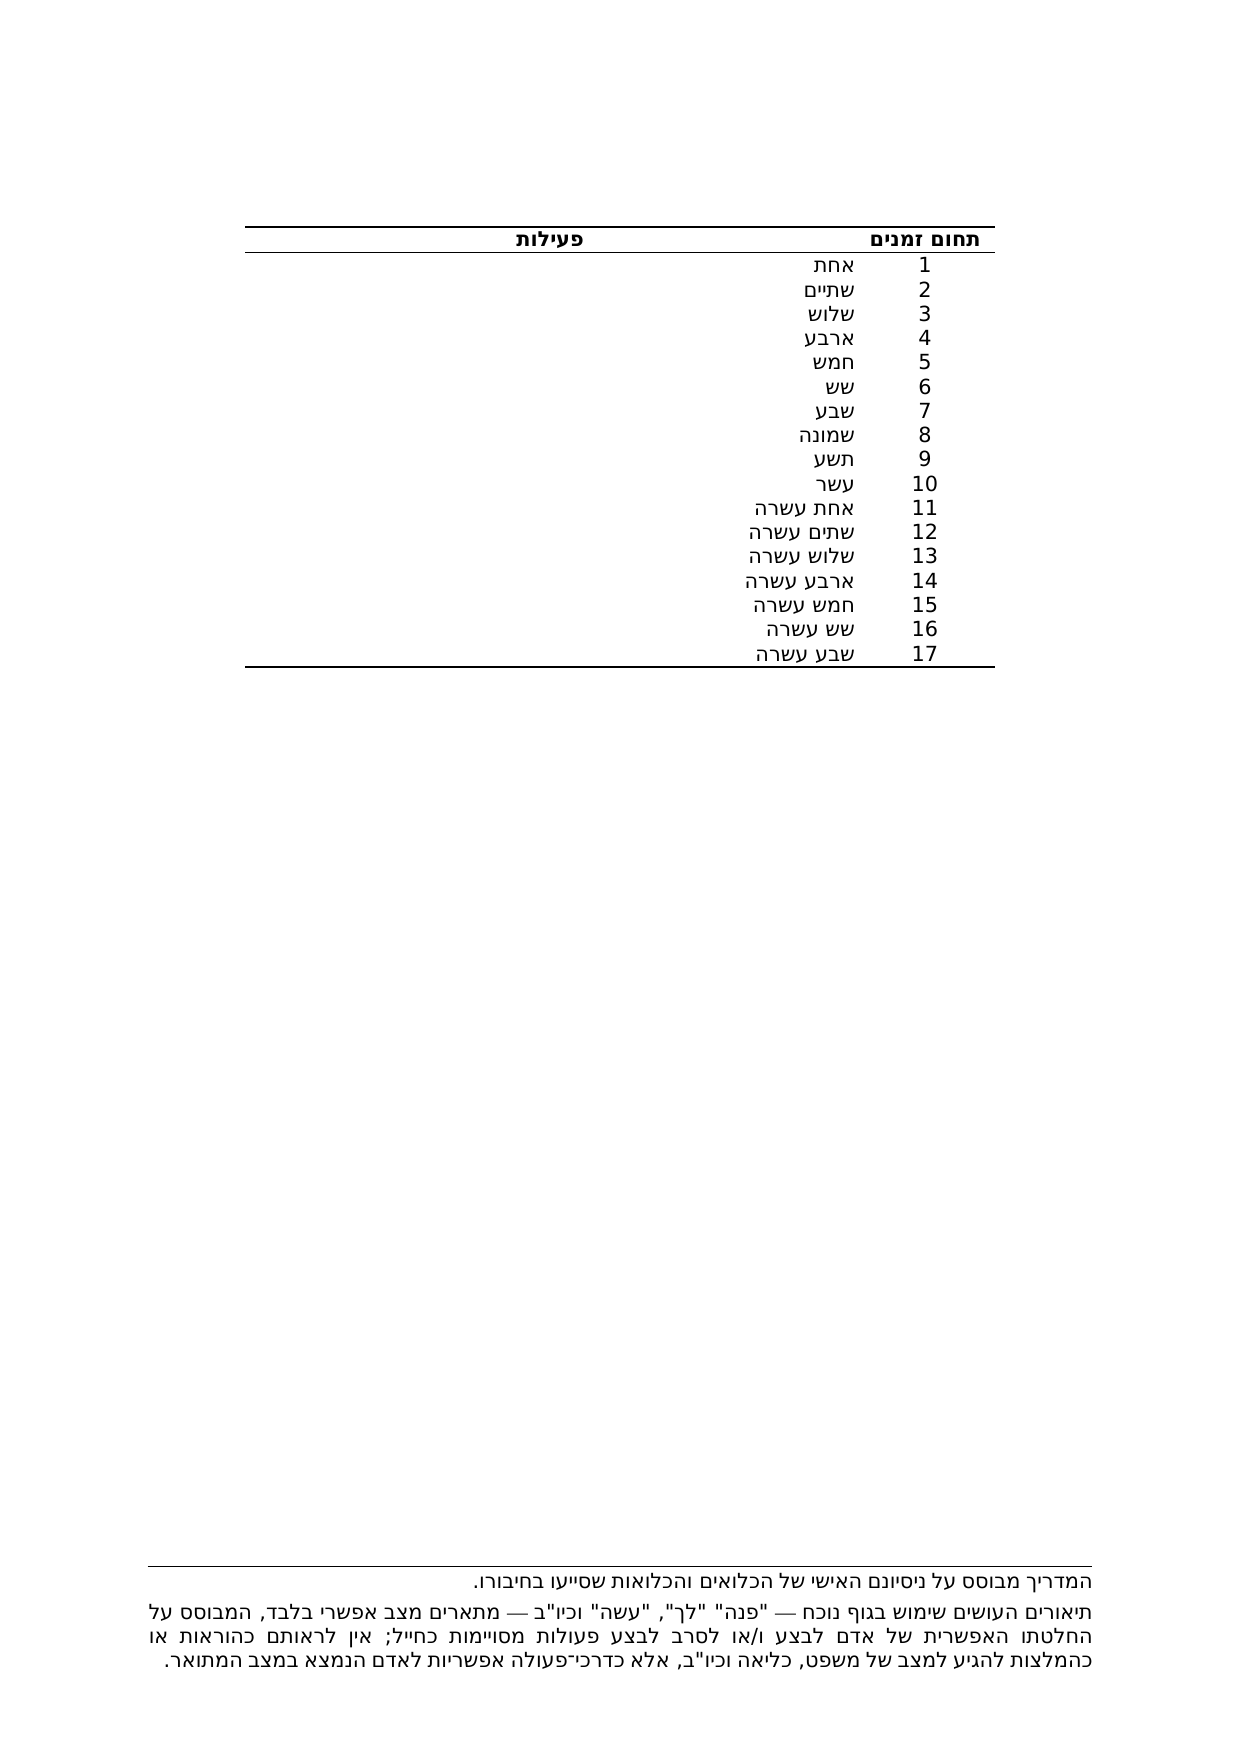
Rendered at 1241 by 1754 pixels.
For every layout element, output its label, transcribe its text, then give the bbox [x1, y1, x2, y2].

table_cell שתים עשרה [245, 520, 855, 544]
table_cell אחת [245, 253, 855, 278]
table_cell 5 [855, 350, 995, 375]
table_cell שלוש עשרה [245, 545, 855, 569]
table_cell 17 [855, 642, 995, 666]
table_cell עשר [245, 472, 855, 496]
table_cell 8 [855, 423, 995, 447]
table_header פעילות [245, 228, 855, 252]
table_cell 11 [855, 496, 995, 520]
table_cell חמש עשרה [245, 593, 855, 617]
table_cell שש עשרה [245, 618, 855, 642]
table_cell 6 [855, 375, 995, 399]
table_cell שתיים [245, 278, 855, 302]
table_cell 14 [855, 569, 995, 593]
table_cell 12 [855, 520, 995, 544]
table_cell 15 [855, 593, 995, 617]
table_cell תשע [245, 448, 855, 472]
table_cell שבע עשרה [245, 642, 855, 666]
table_cell 10 [855, 472, 995, 496]
table_cell 7 [855, 399, 995, 423]
table_cell 9 [855, 448, 995, 472]
table_cell חמש [245, 350, 855, 375]
table_cell ארבע עשרה [245, 569, 855, 593]
table_cell 3 [855, 302, 995, 326]
table_cell שבע [245, 399, 855, 423]
table_cell שלוש [245, 302, 855, 326]
table_cell ארבע [245, 326, 855, 350]
table_cell אחת עשרה [245, 496, 855, 520]
table_cell 16 [855, 618, 995, 642]
table_cell שש [245, 375, 855, 399]
table_cell 2 [855, 278, 995, 302]
table_cell שמונה [245, 423, 855, 447]
table_cell 13 [855, 545, 995, 569]
table_header תחום זמנים [855, 228, 995, 252]
table_cell 4 [855, 326, 995, 350]
table_cell 1 [855, 253, 995, 278]
